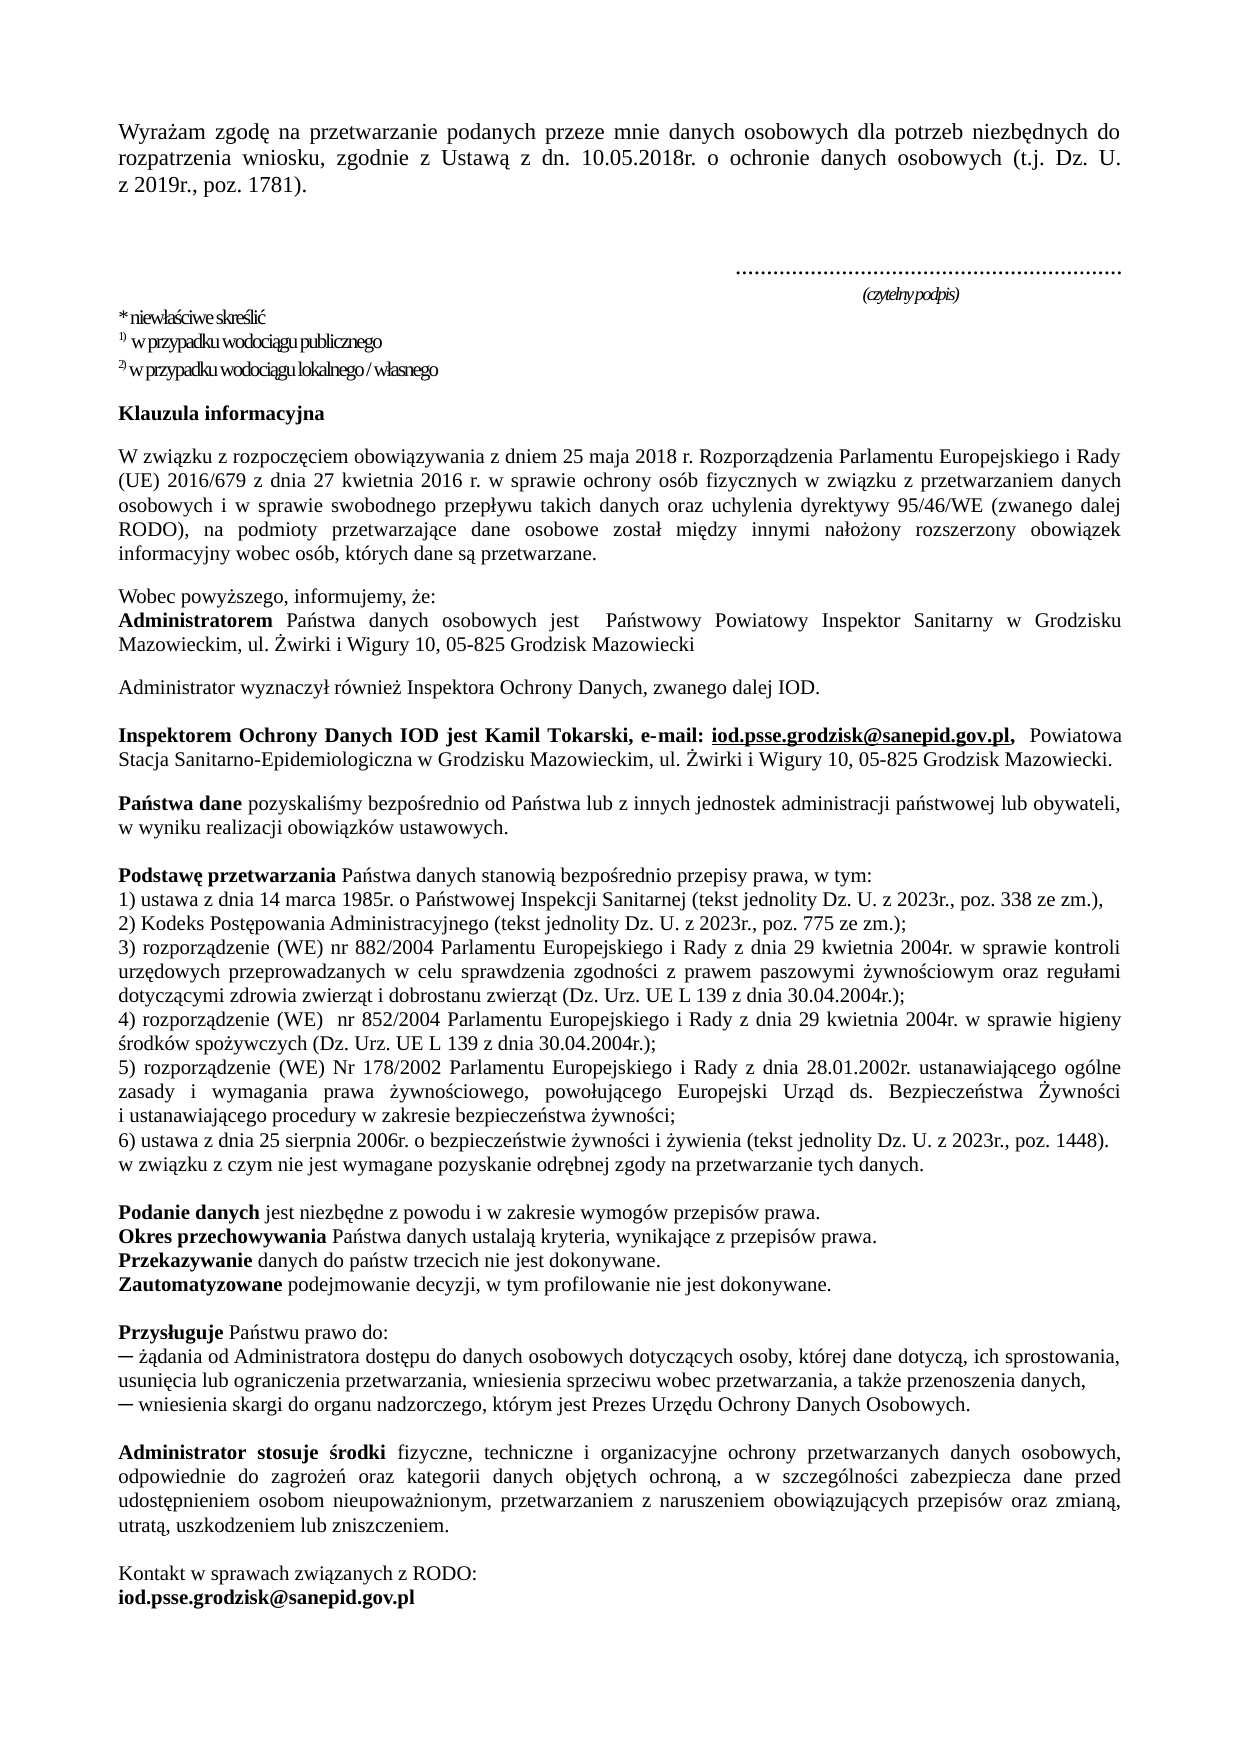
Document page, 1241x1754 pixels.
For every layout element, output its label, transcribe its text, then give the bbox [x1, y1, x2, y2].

text W związku z rozpoczęciem obowiązywania z dniem 25 maja 2018 r. Rozporządzenia Parlamentu Europejskiego i Rady (UE) 2016/679 z dnia 27 kwietnia 2016 r. w sprawie ochrony osób fizycznych w związku z przetwarzaniem danych osobowych i w sprawie swobodnego przepływu takich danych oraz uchylenia dyrektywy 95/46/WE (zwanego dalej RODO), na podmioty przetwarzające dane osobowe został między innymi nałożony rozszerzony obowiązek informacyjny wobec osób, których dane są przetwarzane. [118, 444, 1122, 565]
text Inspektorem Ochrony Danych IOD jest Kamil Tokarski, e-mail: iod.psse.grodzisk@sanepid.gov.pl, Powiatowa Stacja Sanitarno-Epidemiologiczna w Grodzisku Mazowieckim, ul. Żwirki i Wigury 10, 05-825 Grodzisk Mazowiecki. [118, 723, 1122, 771]
text 5) rozporządzenie (WE) Nr 178/2002 Parlamentu Europejskiego i Rady z dnia 28.01.2002r. ustanawiającego ogólne zasady i wymagania prawa żywnościowego, powołującego Europejski Urząd ds. Bezpieczeństwa Żywności i ustanawiającego procedury w zakresie bezpieczeństwa żywności; [118, 1055, 1122, 1127]
text Administratorem Państwa danych osobowych jest Państwowy Powiatowy Inspektor Sanitarny w Grodzisku Mazowieckim, ul. Żwirki i Wigury 10, 05-825 Grodzisk Mazowiecki [118, 608, 1122, 656]
text Administrator wyznaczył również Inspektora Ochrony Danych, zwanego dalej IOD. [118, 675, 1122, 699]
text 1) w przypadku wodociągu publicznego [118, 329, 1122, 353]
text Klauzula informacyjna [118, 401, 1122, 425]
text 2) Kodeks Postępowania Administracyjnego (tekst jednolity Dz. U. z 2023r., poz. 775 ze zm.); [118, 911, 1122, 935]
text * niewłaściwe skreślić [118, 305, 1122, 329]
text 2) w przypadku wodociągu lokalnego / własnego [118, 353, 1122, 382]
text .............................................................. [118, 251, 1122, 280]
text (czytelny podpis) [118, 280, 1122, 305]
text Podstawę przetwarzania Państwa danych stanowią bezpośrednio przepisy prawa, w tym: [118, 863, 1122, 887]
text 4) rozporządzenie (WE) nr 852/2004 Parlamentu Europejskiego i Rady z dnia 29 kwietnia 2004r. w sprawie higieny środków spożywczych (Dz. Urz. UE L 139 z dnia 30.04.2004r.); [118, 1007, 1122, 1055]
text Kontakt w sprawach związanych z RODO: [118, 1561, 1122, 1585]
text 1) ustawa z dnia 14 marca 1985r. o Państwowej Inspekcji Sanitarnej (tekst jednolity Dz. U. z 2023r., poz. 338 ze zm.), [118, 887, 1122, 911]
text Zautomatyzowane podejmowanie decyzji, w tym profilowanie nie jest dokonywane. [118, 1272, 1122, 1296]
text Podanie danych jest niezbędne z powodu i w zakresie wymogów przepisów prawa. [118, 1200, 1122, 1224]
text Okres przechowywania Państwa danych ustalają kryteria, wynikające z przepisów prawa. [118, 1224, 1122, 1248]
text 6) ustawa z dnia 25 sierpnia 2006r. o bezpieczeństwie żywności i żywienia (tekst jednolity Dz. U. z 2023r., poz. 1448). [118, 1127, 1122, 1152]
text Administrator stosuje środki fizyczne, techniczne i organizacyjne ochrony przetwarzanych danych osobowych, odpowiednie do zagrożeń oraz kategorii danych objętych ochroną, a w szczególności zabezpiecza dane przed udostępnieniem osobom nieupoważnionym, przetwarzaniem z naruszeniem obowiązujących przepisów oraz zmianą, utratą, uszkodzeniem lub zniszczeniem. [118, 1440, 1122, 1537]
text w związku z czym nie jest wymagane pozyskanie odrębnej zgody na przetwarzanie tych danych. [118, 1152, 1122, 1176]
text iod.psse.grodzisk@sanepid.gov.pl [118, 1585, 1122, 1609]
text ─ żądania od Administratora dostępu do danych osobowych dotyczących osoby, której dane dotyczą, ich sprostowania, usunięcia lub ograniczenia przetwarzania, wniesienia sprzeciwu wobec przetwarzania, a także przenoszenia danych, [118, 1344, 1122, 1392]
text ─ wniesienia skargi do organu nadzorczego, którym jest Prezes Urzędu Ochrony Danych Osobowych. [118, 1392, 1122, 1416]
text Wobec powyższego, informujemy, że: [118, 584, 1122, 608]
text Przysługuje Państwu prawo do: [118, 1320, 1122, 1344]
text Wyrażam zgodę na przetwarzanie podanych przeze mnie danych osobowych dla potrzeb niezbędnych do rozpatrzenia wniosku, zgodnie z Ustawą z dn. 10.05.2018r. o ochronie danych osobowych (t.j. Dz. U. z 2019r., poz. 1781). [118, 118, 1122, 197]
text Przekazywanie danych do państw trzecich nie jest dokonywane. [118, 1248, 1122, 1272]
text Państwa dane pozyskaliśmy bezpośrednio od Państwa lub z innych jednostek administracji państwowej lub obywateli, w wyniku realizacji obowiązków ustawowych. [118, 791, 1122, 839]
text 3) rozporządzenie (WE) nr 882/2004 Parlamentu Europejskiego i Rady z dnia 29 kwietnia 2004r. w sprawie kontroli urzędowych przeprowadzanych w celu sprawdzenia zgodności z prawem paszowymi żywnościowym oraz regułami dotyczącymi zdrowia zwierząt i dobrostanu zwierząt (Dz. Urz. UE L 139 z dnia 30.04.2004r.); [118, 935, 1122, 1007]
